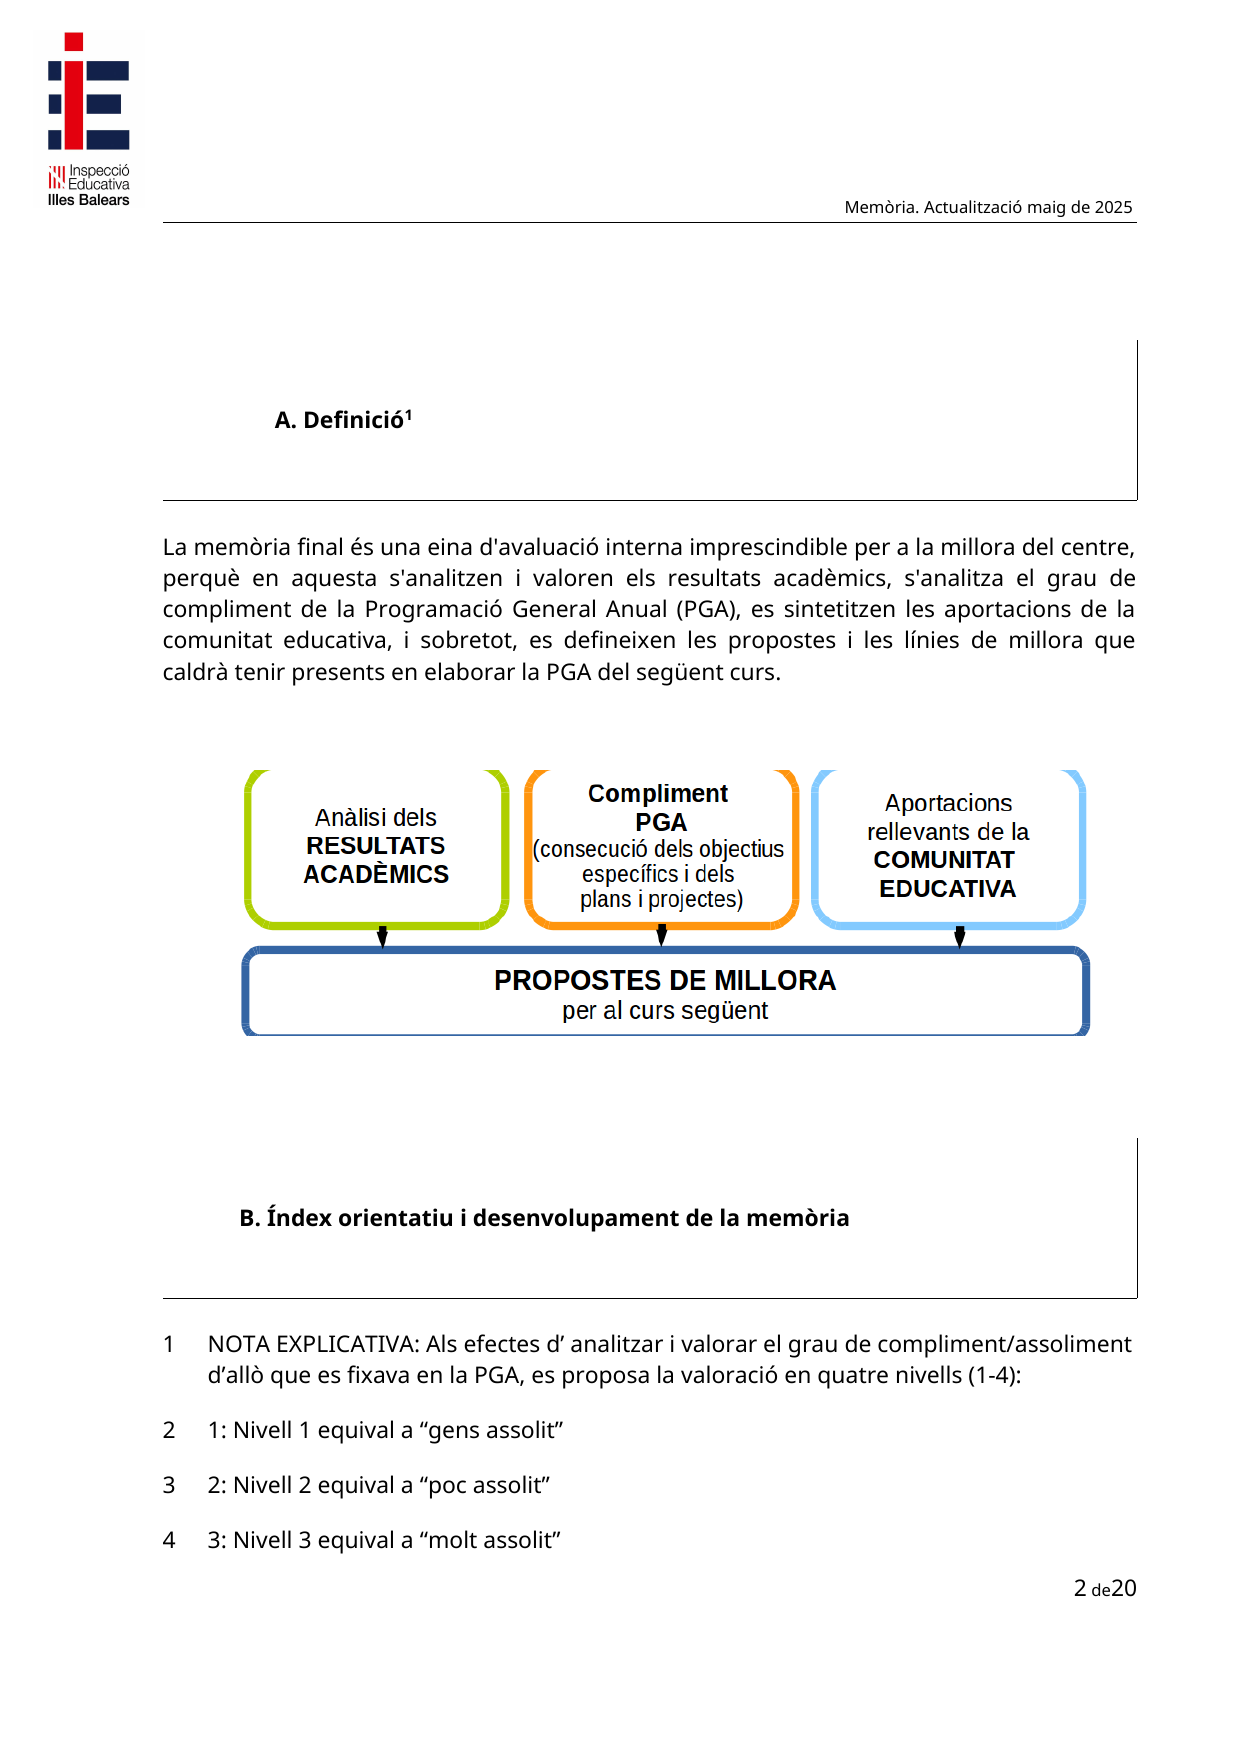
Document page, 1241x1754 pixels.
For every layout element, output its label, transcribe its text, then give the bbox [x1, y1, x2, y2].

subtitle B. Índex orientatiu i desenvolupament de la memòria [162, 1138, 1137, 1298]
list 1: Nivell 1 equival a “gens assolit” [162, 1414, 1137, 1445]
list NOTA EXPLICATIVA: Als efectes d’ analitzar i valorar el grau de compliment/assoliment d’allò que es fixava en la PGA, es proposa la valoració en quatre nivells (1-4): [162, 1328, 1137, 1391]
list 3: Nivell 3 equival a “molt assolit” [162, 1524, 1137, 1555]
text La memòria final és una eina d'avaluació interna imprescindible per a la millora del centre, perquè en aquesta s'analitzen i valoren els resultats acadèmics, s'analitza el grau de compliment de la Programació General Anual (PGA), es sintetitzen les aportacions de la comunitat educativa, i sobretot, es defineixen les propostes i les línies de millora que caldrà tenir presents en elaborar la PGA del següent curs. [162, 530, 1137, 687]
list 2: Nivell 2 equival a “poc assolit” [162, 1469, 1137, 1500]
subtitle A. Definició [162, 340, 1137, 500]
